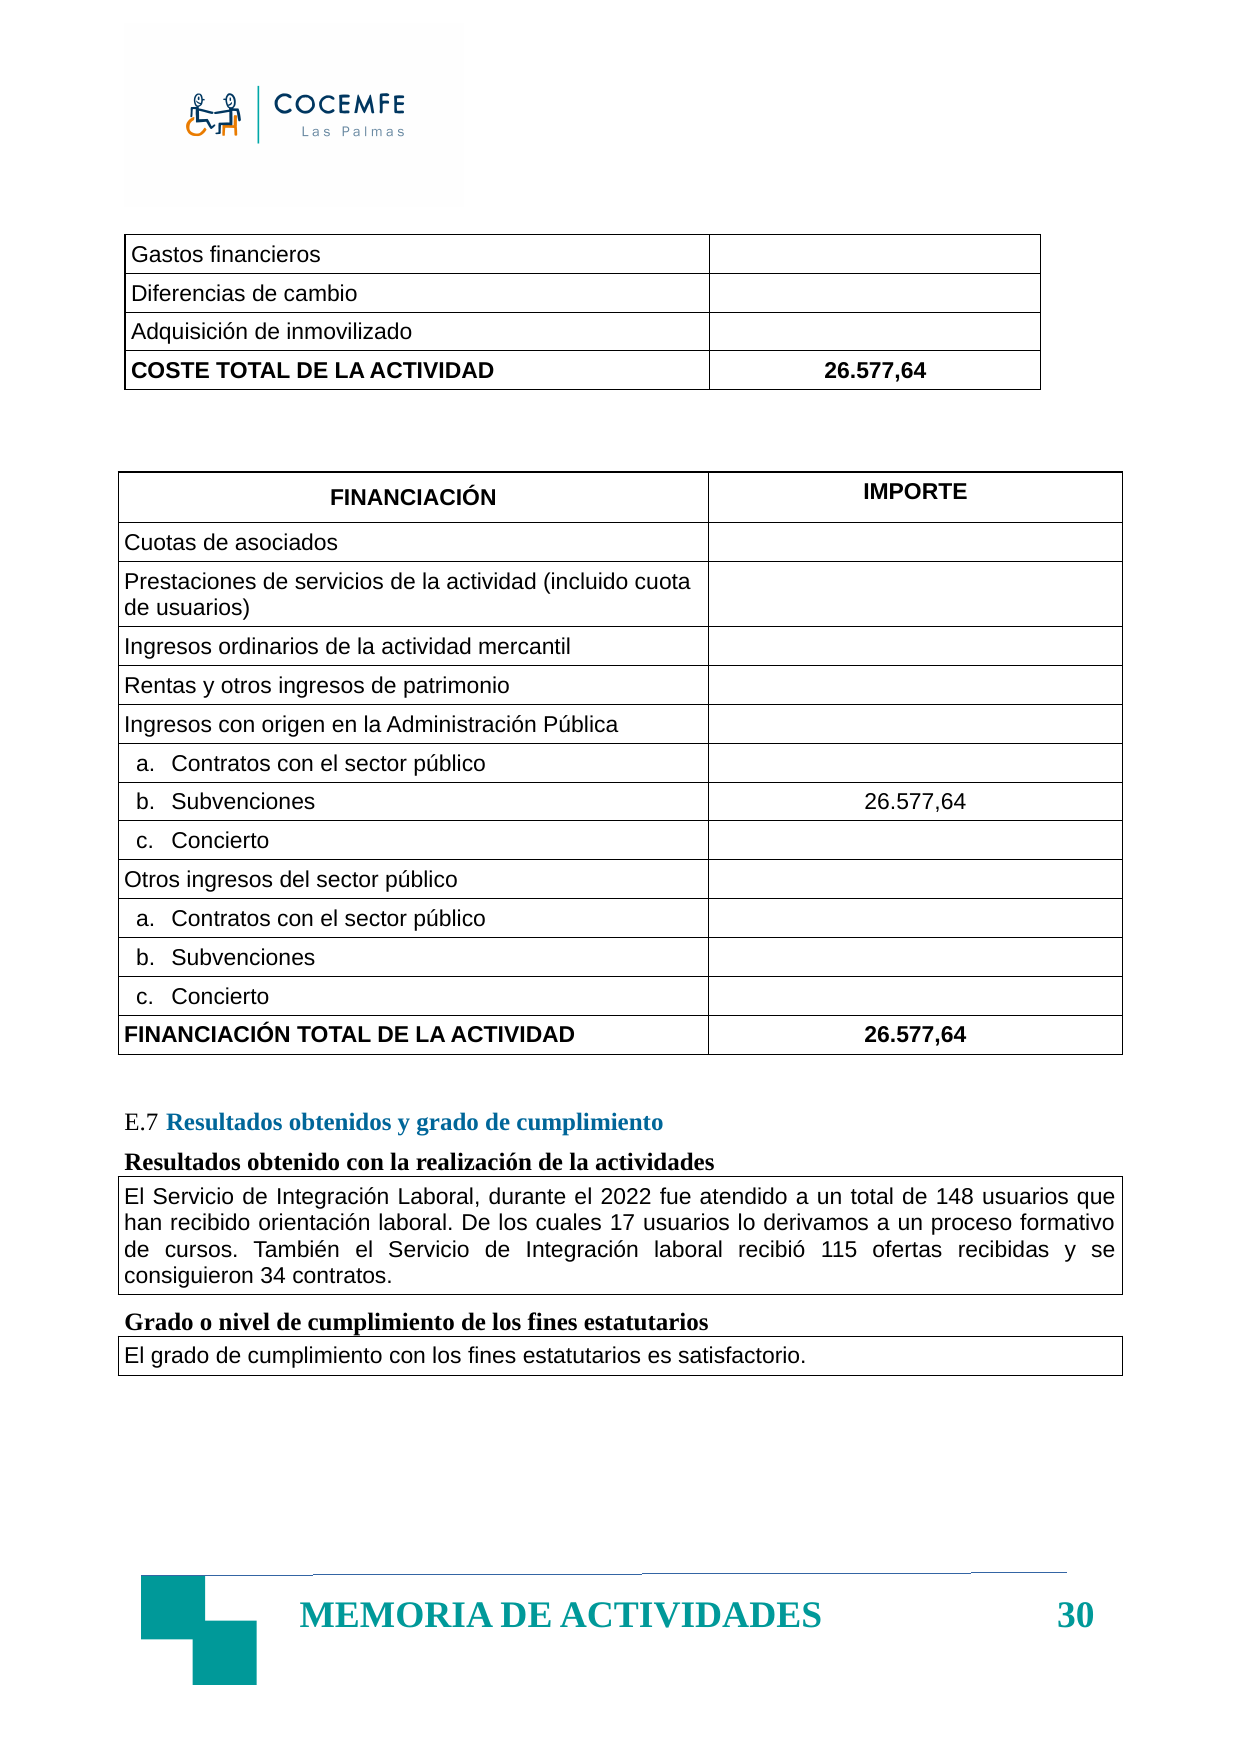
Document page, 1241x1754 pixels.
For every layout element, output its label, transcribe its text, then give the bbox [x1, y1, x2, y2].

table_cell Contratos con el sector público [119, 899, 708, 937]
table_cell [710, 274, 1040, 312]
table_cell Concierto [119, 977, 708, 1015]
table_cell [709, 744, 1122, 782]
table_header FINANCIACIÓN [119, 473, 708, 522]
table_cell Rentas y otros ingresos de patrimonio [119, 666, 708, 704]
table_cell [709, 562, 1122, 626]
table_header Gastos financieros [126, 235, 709, 273]
picture [124, 23, 465, 207]
table_cell [709, 977, 1122, 1015]
table_cell [709, 821, 1122, 859]
table_header El Servicio de Integración Laboral, durante el 2022 fue atendido a un total de 148 usuarios que han recibido orientación laboral. De los cuales 17 usuarios lo derivamos a un proceso formativo de cursos. También el Servicio de Integración laboral recibió 115 ofertas recibidas y se consiguieron 34 contratos. [119, 1177, 1122, 1294]
table_cell [709, 705, 1122, 743]
table_cell Subvenciones [119, 938, 708, 976]
table_cell 26.577,64 [710, 351, 1040, 389]
table_header El grado de cumplimiento con los fines estatutarios es satisfactorio. [119, 1337, 1122, 1374]
table_cell [709, 899, 1122, 937]
table_cell Prestaciones de servicios de la actividad (incluido cuota de usuarios) [119, 562, 708, 626]
table_cell Contratos con el sector público [119, 744, 708, 782]
table_cell [709, 938, 1122, 976]
text Resultados obtenido con la realización de la actividades [124, 1147, 1122, 1176]
table_cell Diferencias de cambio [126, 274, 709, 312]
table_cell FINANCIACIÓN TOTAL DE LA ACTIVIDAD [119, 1016, 708, 1053]
table_cell [709, 860, 1122, 898]
table_header [710, 235, 1040, 273]
text Grado o nivel de cumplimiento de los fines estatutarios [124, 1307, 1122, 1336]
table_header IMPORTE [709, 473, 1122, 522]
table_cell Subvenciones [119, 783, 708, 820]
table_cell [710, 313, 1040, 350]
table_cell Ingresos ordinarios de la actividad mercantil [119, 627, 708, 665]
table_cell Ingresos con origen en la Administración Pública [119, 705, 708, 743]
table_cell COSTE TOTAL DE LA ACTIVIDAD [126, 351, 709, 389]
table_cell [709, 627, 1122, 665]
table_cell 26.577,64 [709, 1016, 1122, 1053]
table_cell 26.577,64 [709, 783, 1122, 820]
table_cell Concierto [119, 821, 708, 859]
table_cell Otros ingresos del sector público [119, 860, 708, 898]
list Resultados obtenidos y grado de cumplimiento [124, 1107, 1122, 1136]
table_cell Cuotas de asociados [119, 523, 708, 561]
table_cell [709, 666, 1122, 704]
table_cell Adquisición de inmovilizado [126, 313, 709, 350]
table_cell [709, 523, 1122, 561]
